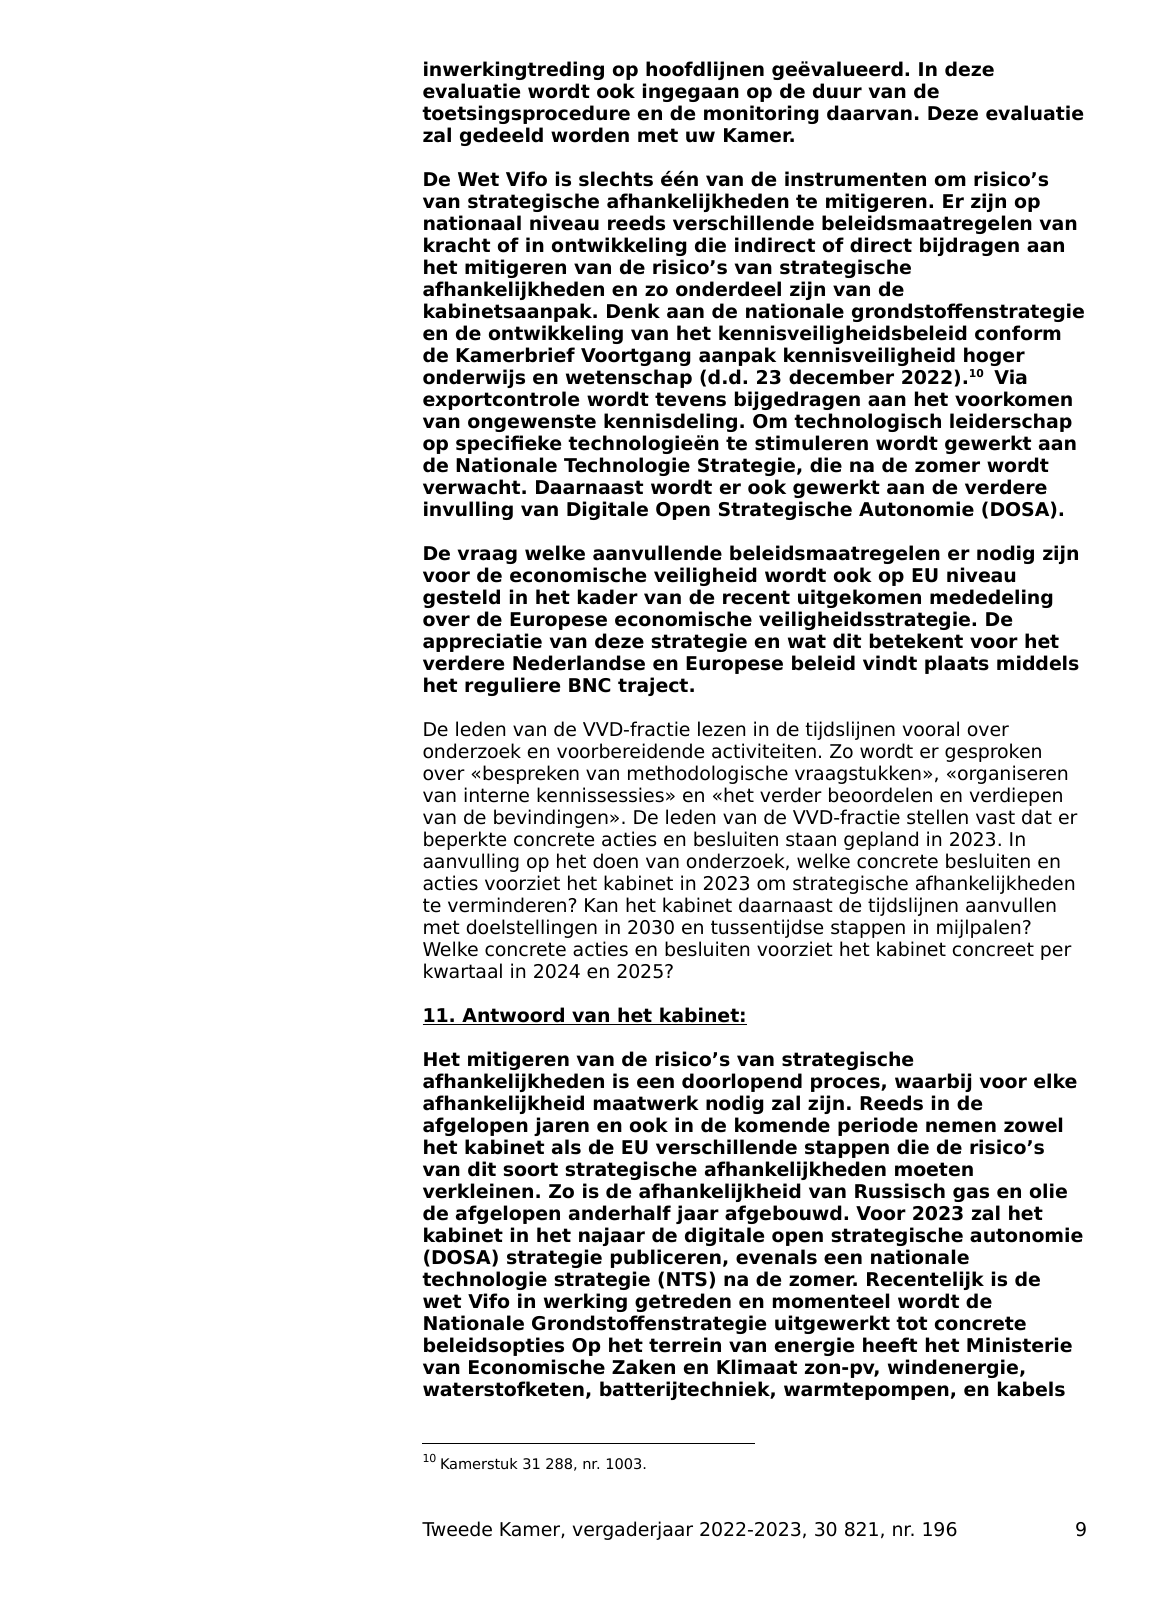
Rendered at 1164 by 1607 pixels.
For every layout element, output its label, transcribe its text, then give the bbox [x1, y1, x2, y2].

text Kamerstuk 31 288, nr. 1003. [422, 1452, 1087, 1474]
text De leden van de VVD-fractie lezen in de tijdslijnen vooral over onderzoek en voorbereidende activiteiten. Zo wordt er gesproken over «bespreken van methodologische vraagstukken», «organiseren van interne kennissessies» en «het verder beoordelen en verdiepen van de bevindingen». De leden van de VVD-fractie stellen vast dat er beperkte concrete acties en besluiten staan gepland in 2023. In aanvulling op het doen van onderzoek, welke concrete besluiten en acties voorziet het kabinet in 2023 om strategische afhankelijkheden te verminderen? Kan het kabinet daarnaast de tijdslijnen aanvullen met doelstellingen in 2030 en tussentijdse stappen in mijlpalen? Welke concrete acties en besluiten voorziet het kabinet concreet per kwartaal in 2024 en 2025? [422, 719, 1087, 983]
text inwerkingtreding op hoofdlijnen geëvalueerd. In deze evaluatie wordt ook ingegaan op de duur van de toetsingsprocedure en de monitoring daarvan. Deze evaluatie zal gedeeld worden met uw Kamer. [422, 59, 1087, 147]
subtitle 11. Antwoord van het kabinet: [422, 1005, 1087, 1027]
text Het mitigeren van de risico’s van strategische afhankelijkheden is een doorlopend proces, waarbij voor elke afhankelijkheid maatwerk nodig zal zijn. Reeds in de afgelopen jaren en ook in de komende periode nemen zowel het kabinet als de EU verschillende stappen die de risico’s van dit soort strategische afhankelijkheden moeten verkleinen. Zo is de afhankelijkheid van Russisch gas en olie de afgelopen anderhalf jaar afgebouwd. Voor 2023 zal het kabinet in het najaar de digitale open strategische autonomie (DOSA) strategie publiceren, evenals een nationale technologie strategie (NTS) na de zomer. Recentelijk is de wet Vifo in werking getreden en momenteel wordt de Nationale Grondstoffenstrategie uitgewerkt tot concrete beleidsopties Op het terrein van energie heeft het Ministerie van Economische Zaken en Klimaat zon-pv, windenergie, waterstofketen, batterijtechniek, warmtepompen, en kabels [422, 1049, 1087, 1401]
text De vraag welke aanvullende beleidsmaatregelen er nodig zijn voor de economische veiligheid wordt ook op EU niveau gesteld in het kader van de recent uitgekomen mededeling over de Europese economische veiligheidsstrategie. De appreciatie van deze strategie en wat dit betekent voor het verdere Nederlandse en Europese beleid vindt plaats middels het reguliere BNC traject. [422, 543, 1087, 697]
text De Wet Vifo is slechts één van de instrumenten om risico’s van strategische afhankelijkheden te mitigeren. Er zijn op nationaal niveau reeds verschillende beleidsmaatregelen van kracht of in ontwikkeling die indirect of direct bijdragen aan het mitigeren van de risico’s van strategische afhankelijkheden en zo onderdeel zijn van de kabinetsaanpak. Denk aan de nationale grondstoffenstrategie en de ontwikkeling van het kennisveiligheidsbeleid conform de Kamerbrief Voortgang aanpak kennisveiligheid hoger onderwijs en wetenschap (d.d. 23 december 2022). Via exportcontrole wordt tevens bijgedragen aan het voorkomen van ongewenste kennisdeling. Om technologisch leiderschap op specifieke technologieën te stimuleren wordt gewerkt aan de Nationale Technologie Strategie, die na de zomer wordt verwacht. Daarnaast wordt er ook gewerkt aan de verdere invulling van Digitale Open Strategische Autonomie (DOSA). [422, 169, 1087, 521]
